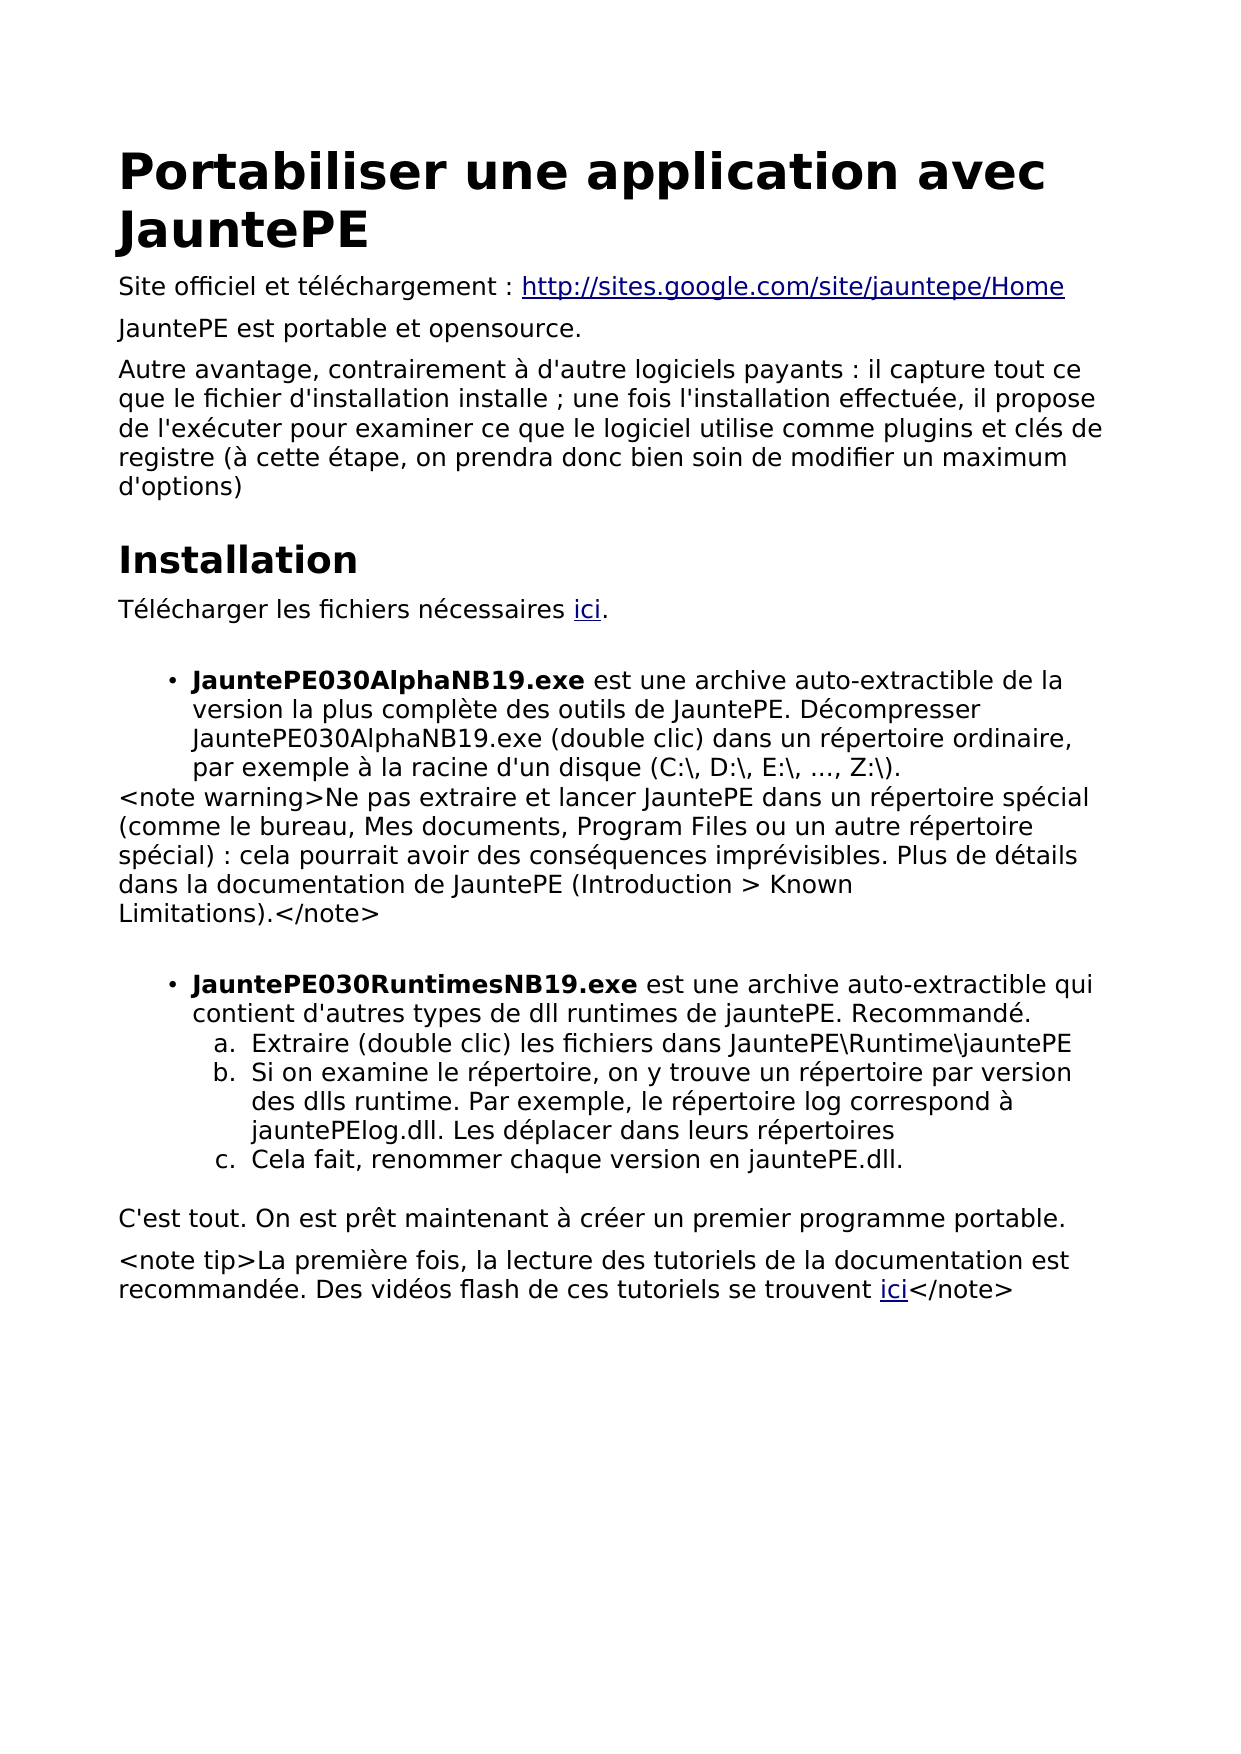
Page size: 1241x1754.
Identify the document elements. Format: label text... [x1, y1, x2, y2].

list JauntePE030RuntimesNB19.exe est une archive auto-extractible qui contient d'autres types de dll runtimes de jauntePE. Recommandé. [177, 971, 1122, 1029]
text JauntePE est portable et opensource. [118, 314, 1122, 343]
text <note tip>La première fois, la lecture des tutoriels de la documentation est recommandée. Des vidéos flash de ces tutoriels se trouvent ici</note> [118, 1246, 1122, 1304]
text Télécharger les fichiers nécessaires ici. [118, 595, 1122, 624]
text Site officiel et téléchargement : http://sites.google.com/site/jauntepe/Home [118, 272, 1122, 301]
subtitle Portabiliser une application avec JauntePE [118, 143, 1122, 259]
text C'est tout. On est prêt maintenant à créer un premier programme portable. [118, 1204, 1122, 1233]
subtitle Installation [118, 539, 1122, 582]
list Cela fait, renommer chaque version en jauntePE.dll. [236, 1146, 1122, 1175]
text <note warning>Ne pas extraire et lancer JauntePE dans un répertoire spécial (comme le bureau, Mes documents, Program Files ou un autre répertoire spécial) : cela pourrait avoir des conséquences imprévisibles. Plus de détails dans la documentation de JauntePE (Introduction > Known Limitations).</note> [118, 783, 1122, 928]
list Si on examine le répertoire, on y trouve un répertoire par version des dlls runtime. Par exemple, le répertoire log correspond à jauntePElog.dll. Les déplacer dans leurs répertoires [236, 1058, 1122, 1146]
text Autre avantage, contrairement à d'autre logiciels payants : il capture tout ce que le fichier d'installation installe ; une fois l'installation effectuée, il propose de l'exécuter pour examiner ce que le logiciel utilise comme plugins et clés de registre (à cette étape, on prendra donc bien soin de modifier un maximum d'options) [118, 355, 1122, 501]
list JauntePE030AlphaNB19.exe est une archive auto-extractible de la version la plus complète des outils de JauntePE. Décompresser JauntePE030AlphaNB19.exe (double clic) dans un répertoire ordinaire, par exemple à la racine d'un disque (C:\, D:\, E:\, ..., Z:\). [177, 666, 1122, 783]
list Extraire (double clic) les fichiers dans JauntePE\Runtime\jauntePE [236, 1029, 1122, 1058]
